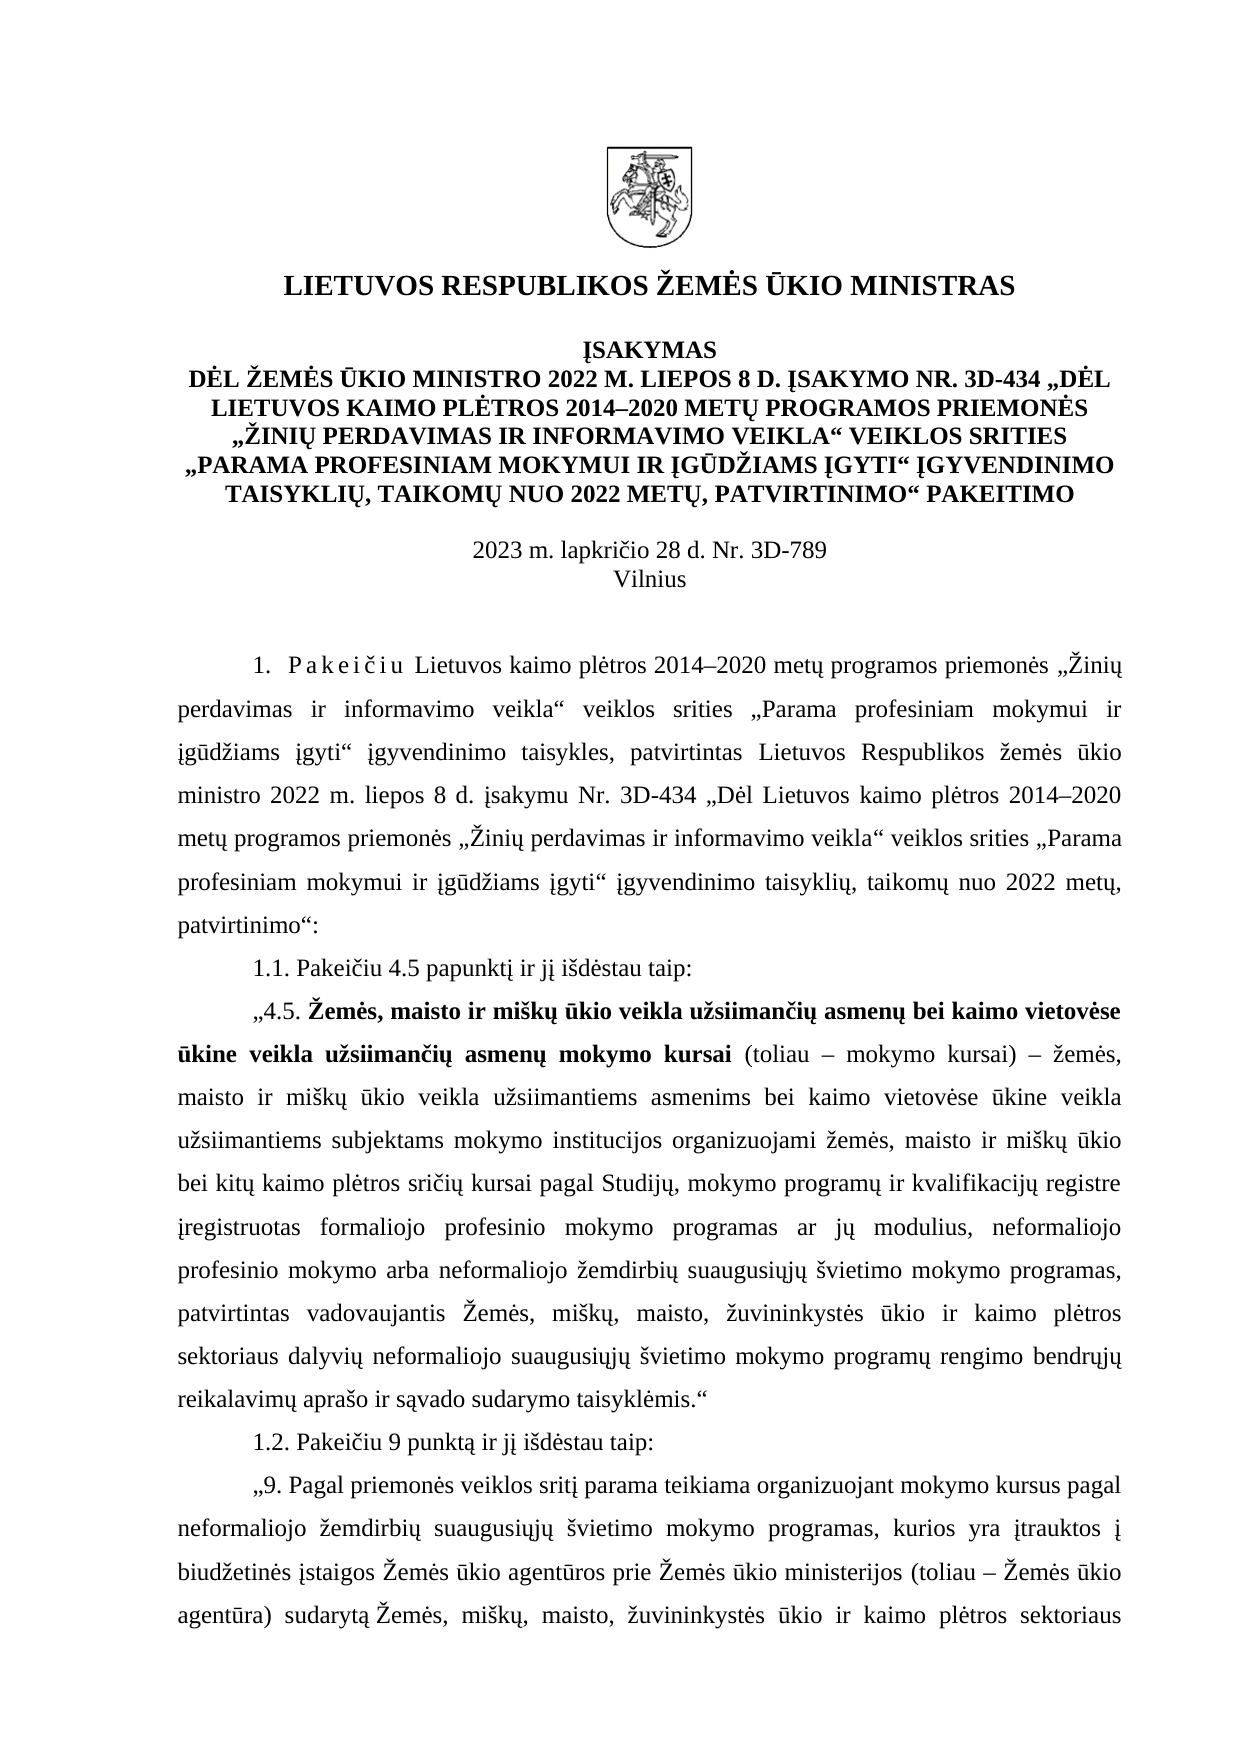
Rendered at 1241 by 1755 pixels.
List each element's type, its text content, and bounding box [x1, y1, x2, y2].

text „4.5. Žemės, maisto ir miškų ūkio veikla užsiimančių asmenų bei kaimo vietovėse ūkine veikla užsiimančių asmenų mokymo kursai (toliau – mokymo kursai) – žemės, maisto ir miškų ūkio veikla užsiimantiems asmenims bei kaimo vietovėse ūkine veikla užsiimantiems subjektams mokymo institucijos organizuojami žemės, maisto ir miškų ūkio bei kitų kaimo plėtros sričių kursai pagal Studijų, mokymo programų ir kvalifikacijų registre įregistruotas formaliojo profesinio mokymo programas ar jų modulius, neformaliojo profesinio mokymo arba neformaliojo žemdirbių suaugusiųjų švietimo mokymo programas, patvirtintas vadovaujantis Žemės, miškų, maisto, žuvininkystės ūkio ir kaimo plėtros sektoriaus dalyvių neformaliojo suaugusiųjų švietimo mokymo programų rengimo bendrųjų reikalavimų aprašo ir sąvado sudarymo taisyklėmis.“ [177, 996, 1122, 1413]
text LIETUVOS RESPUBLIKOS ŽEMĖS ŪKIO MINISTRAS [177, 268, 1122, 302]
text ĮSAKYMAS [177, 335, 1122, 364]
text DĖL ŽEMĖS ŪKIO MINISTRO 2022 M. LIEPOS 8 D. ĮSAKYMO NR. 3D-434 „dĖL LIETUVOS KAIMO PLĖTROS 2014–2020 METŲ PROGRAMOS PRIEMONĖS „ŽINIŲ PERDAVIMAS IR INFORMAVIMO VEIKLA“ VEIKLOS SRITIES „PARAMA PROFESINIAM MOKYMUI IR ĮGŪDŽIAMS ĮGYTI“ ĮGYVENDINIMO TAISYKLIŲ, taikomŲ nuo 2022 metų, PATVIRTINIMO“ PAKEITIMO [177, 364, 1122, 508]
text „9. Pagal priemonės veiklos sritį parama teikiama organizuojant mokymo kursus pagal neformaliojo žemdirbių suaugusiųjų švietimo mokymo programas, kurios yra įtrauktos į biudžetinės įstaigos Žemės ūkio agentūros prie Žemės ūkio ministerijos (toliau – Žemės ūkio agentūra) sudarytą Žemės, miškų, maisto, žuvininkystės ūkio ir kaimo plėtros sektoriaus [177, 1470, 1122, 1628]
text 1.1. Pakeičiu 4.5 papunktį ir jį išdėstau taip: [177, 953, 1122, 982]
text 1.2. Pakeičiu 9 punktą ir jį išdėstau taip: [177, 1427, 1122, 1456]
text Vilnius [177, 564, 1122, 593]
text 1. Pakeičiu Lietuvos kaimo plėtros 2014–2020 metų programos priemonės „Žinių perdavimas ir informavimo veikla“ veiklos srities „Parama profesiniam mokymui ir įgūdžiams įgyti“ įgyvendinimo taisykles, patvirtintas Lietuvos Respublikos žemės ūkio ministro 2022 m. liepos 8 d. įsakymu Nr. 3D-434 „Dėl Lietuvos kaimo plėtros 2014–2020 metų programos priemonės „Žinių perdavimas ir informavimo veikla“ veiklos srities „Parama profesiniam mokymui ir įgūdžiams įgyti“ įgyvendinimo taisyklių, taikomų nuo 2022 metų, patvirtinimo“: [177, 650, 1122, 938]
text 2023 m. lapkričio 28 d. Nr. 3D-789 [177, 535, 1122, 564]
